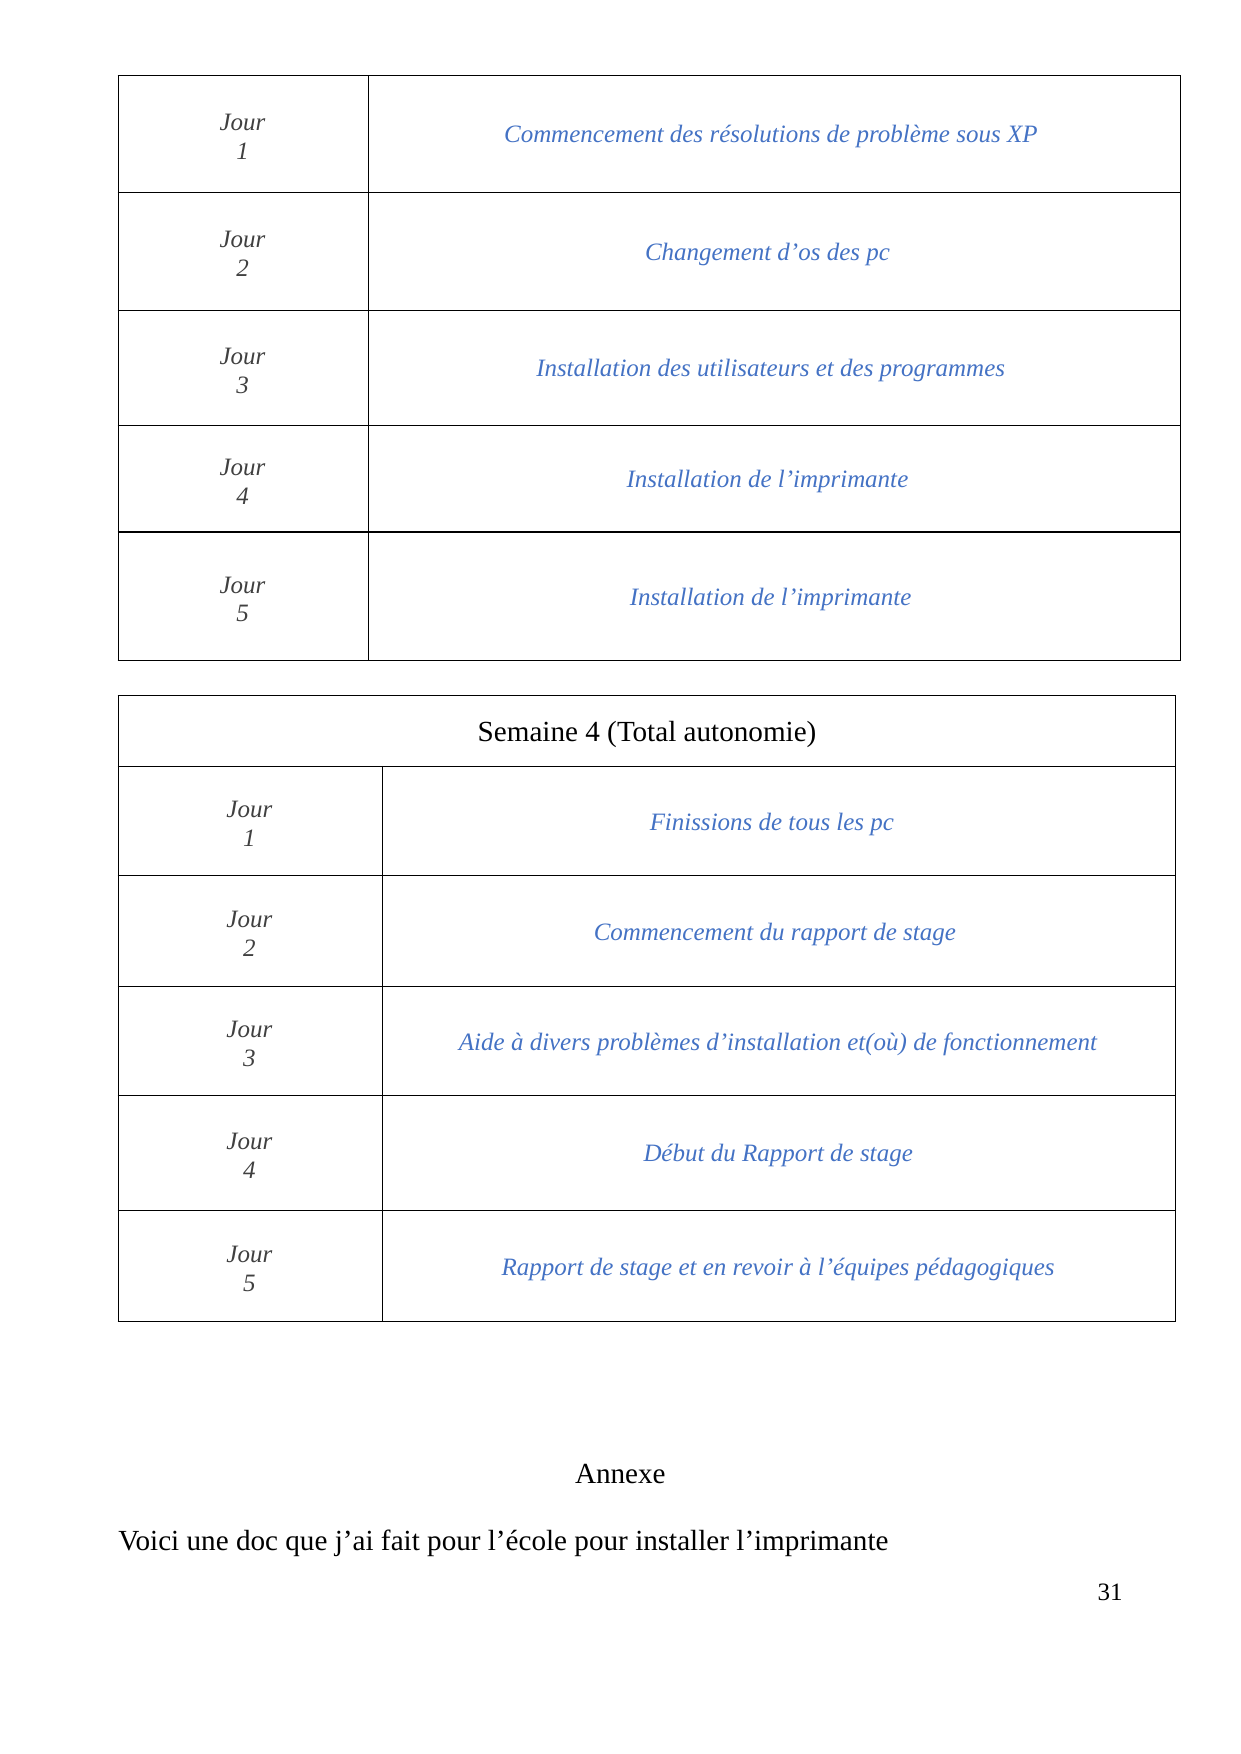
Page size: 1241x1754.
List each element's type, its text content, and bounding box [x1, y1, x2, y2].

table_cell Commencement du rapport de stage [383, 876, 1175, 986]
table_header Semaine 4 (Total autonomie) [119, 696, 1175, 766]
table_cell Commencement des résolutions de problème sous XP [369, 76, 1180, 192]
table_cell Jour 4 [119, 1096, 382, 1210]
table_cell Installation de l’imprimante [369, 426, 1180, 531]
table_cell Jour 2 [119, 193, 368, 310]
table_cell Jour 5 [119, 533, 368, 660]
table_cell Aide à divers problèmes d’installation et(où) de fonctionnement [383, 987, 1175, 1095]
table_cell Jour 1 [119, 76, 368, 192]
table_cell Finissions de tous les pc [383, 767, 1175, 875]
table_cell Jour 2 [119, 876, 382, 986]
table_cell Jour 4 [119, 426, 368, 531]
text Annexe [118, 1456, 1122, 1490]
table_cell Jour 3 [119, 311, 368, 425]
table_cell Jour 5 [119, 1211, 382, 1321]
table_cell Installation de l’imprimante [369, 533, 1180, 660]
table_cell Début du Rapport de stage [383, 1096, 1175, 1210]
text Voici une doc que j’ai fait pour l’école pour installer l’imprimante [118, 1523, 1122, 1557]
table_cell Changement d’os des pc [369, 193, 1180, 310]
table_cell Rapport de stage et en revoir à l’équipes pédagogiques [383, 1211, 1175, 1321]
table_cell Jour 3 [119, 987, 382, 1095]
table_cell Jour 1 [119, 767, 382, 875]
table_cell Installation des utilisateurs et des programmes [369, 311, 1180, 425]
